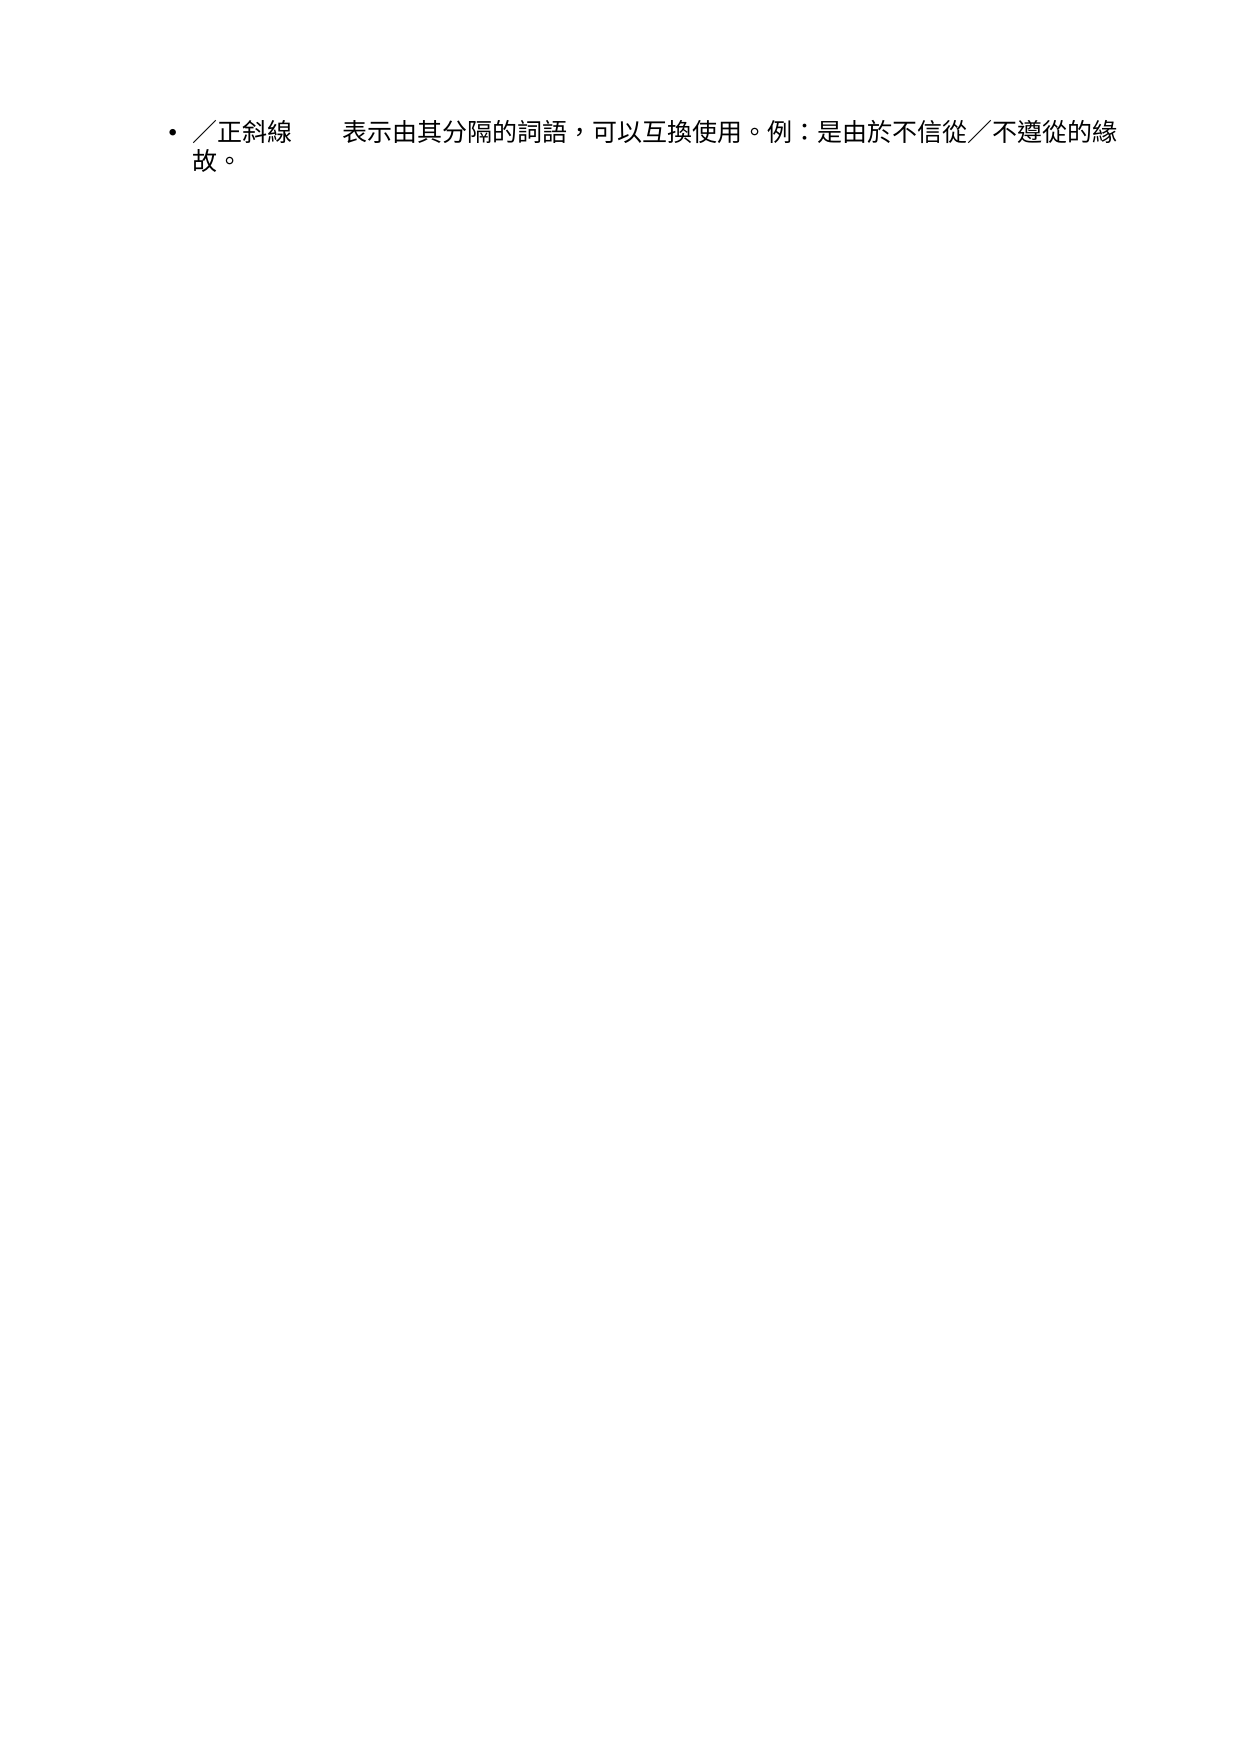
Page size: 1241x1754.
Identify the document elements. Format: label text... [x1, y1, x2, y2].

list ／正斜線 表示由其分隔的詞語，可以互換使用。例：是由於不信從／不遵從的緣故。 [177, 118, 1122, 176]
